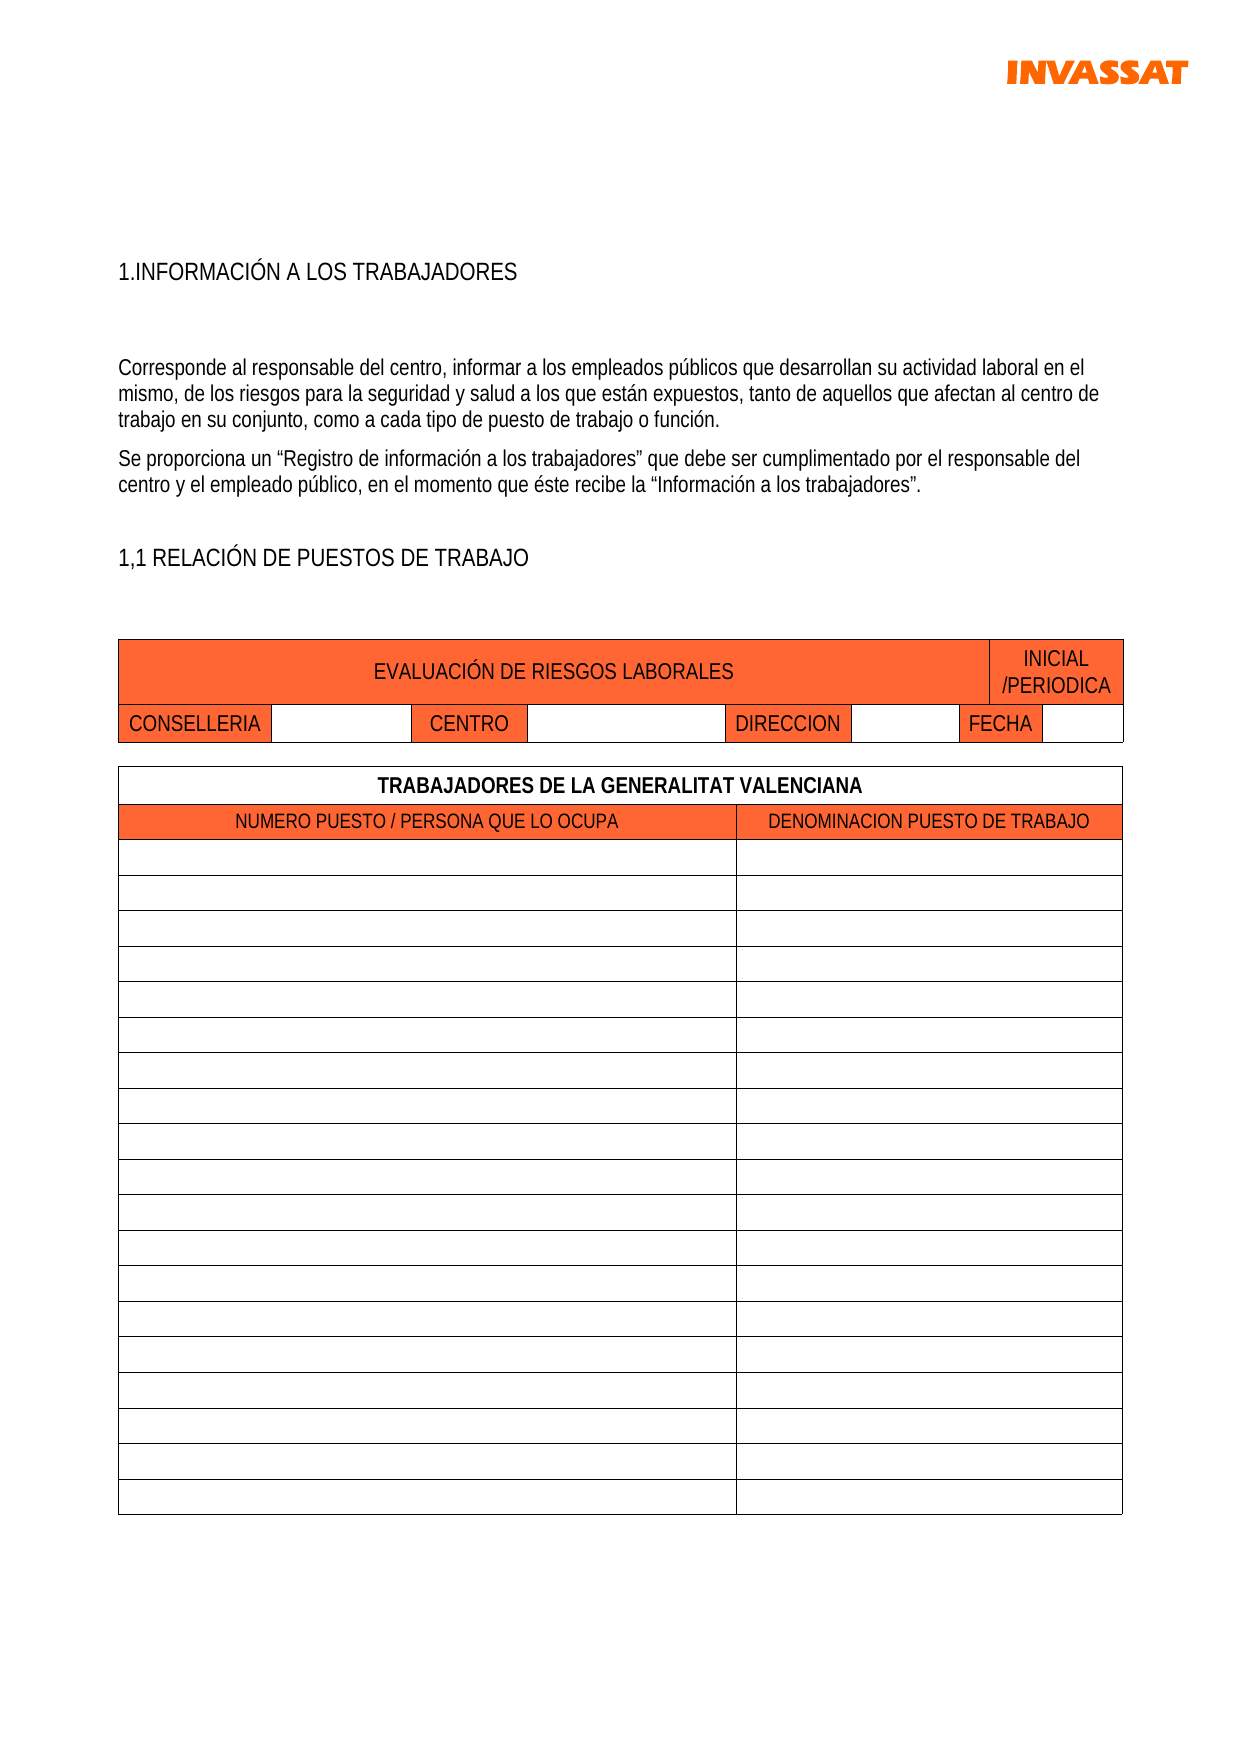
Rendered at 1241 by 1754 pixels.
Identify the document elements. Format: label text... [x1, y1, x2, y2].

table_cell [119, 1409, 736, 1443]
table_cell [737, 1337, 1122, 1372]
table_cell [119, 1444, 736, 1478]
table_cell [737, 1231, 1122, 1265]
table_cell [737, 1018, 1122, 1052]
table_header EVALUACIÓN DE RIESGOS LABORALES [119, 640, 989, 704]
table_cell FECHA [960, 705, 1042, 742]
subtitle 1,1 RELACIÓN DE PUESTOS DE TRABAJO [118, 543, 1093, 571]
table_cell [737, 1160, 1122, 1194]
table_cell CENTRO [412, 705, 527, 742]
table_cell [737, 876, 1122, 910]
table_cell [119, 1053, 736, 1088]
table_cell [119, 911, 736, 946]
table_cell [119, 1231, 736, 1265]
table_cell [737, 1480, 1122, 1514]
text Se proporciona un “Registro de información a los trabajadores” que debe ser cumplimentado por el responsable del centro y el empleado público, en el momento que éste recibe la “Información a los trabajadores”. [118, 445, 1122, 498]
table_cell CONSELLERIA [119, 705, 271, 742]
table_cell [119, 1302, 736, 1336]
table_cell [119, 1337, 736, 1372]
table_cell [737, 947, 1122, 981]
table_cell [737, 840, 1122, 875]
table_cell [528, 705, 725, 742]
table_header TRABAJADORES DE LA GENERALITAT VALENCIANA [119, 767, 1122, 804]
table_cell NUMERO PUESTO / PERSONA QUE LO OCUPA [119, 805, 736, 839]
table_cell [119, 1480, 736, 1514]
table_cell [737, 1373, 1122, 1407]
table_cell [119, 982, 736, 1017]
table_cell [737, 1266, 1122, 1301]
table_cell [119, 876, 736, 910]
table_cell [119, 1018, 736, 1052]
table_cell [272, 705, 411, 742]
table_cell [737, 1302, 1122, 1336]
subtitle 1.INFORMACIÓN A LOS TRABAJADORES [118, 257, 1093, 286]
table_cell [737, 911, 1122, 946]
table_cell [737, 1053, 1122, 1088]
table_cell [737, 1089, 1122, 1123]
table_cell [1043, 705, 1123, 742]
table_cell [119, 1195, 736, 1230]
table_header INICIAL /PERIODICA [990, 640, 1123, 704]
table_cell [737, 1409, 1122, 1443]
table_cell [852, 705, 959, 742]
table_cell [737, 1195, 1122, 1230]
text Corresponde al responsable del centro, informar a los empleados públicos que desarrollan su actividad laboral en el mismo, de los riesgos para la seguridad y salud a los que están expuestos, tanto de aquellos que afectan al centro de trabajo en su conjunto, como a cada tipo de puesto de trabajo o función. [118, 353, 1122, 433]
table_cell [119, 1160, 736, 1194]
table_cell [737, 1444, 1122, 1478]
table_cell DENOMINACION PUESTO DE TRABAJO [737, 805, 1122, 839]
table_cell [737, 1124, 1122, 1159]
table_cell [119, 1089, 736, 1123]
table_cell DIRECCION [726, 705, 851, 742]
table_cell [119, 1373, 736, 1407]
table_cell [119, 1266, 736, 1301]
table_cell [119, 1124, 736, 1159]
table_cell [737, 982, 1122, 1017]
table_cell [119, 947, 736, 981]
table_cell [119, 840, 736, 875]
